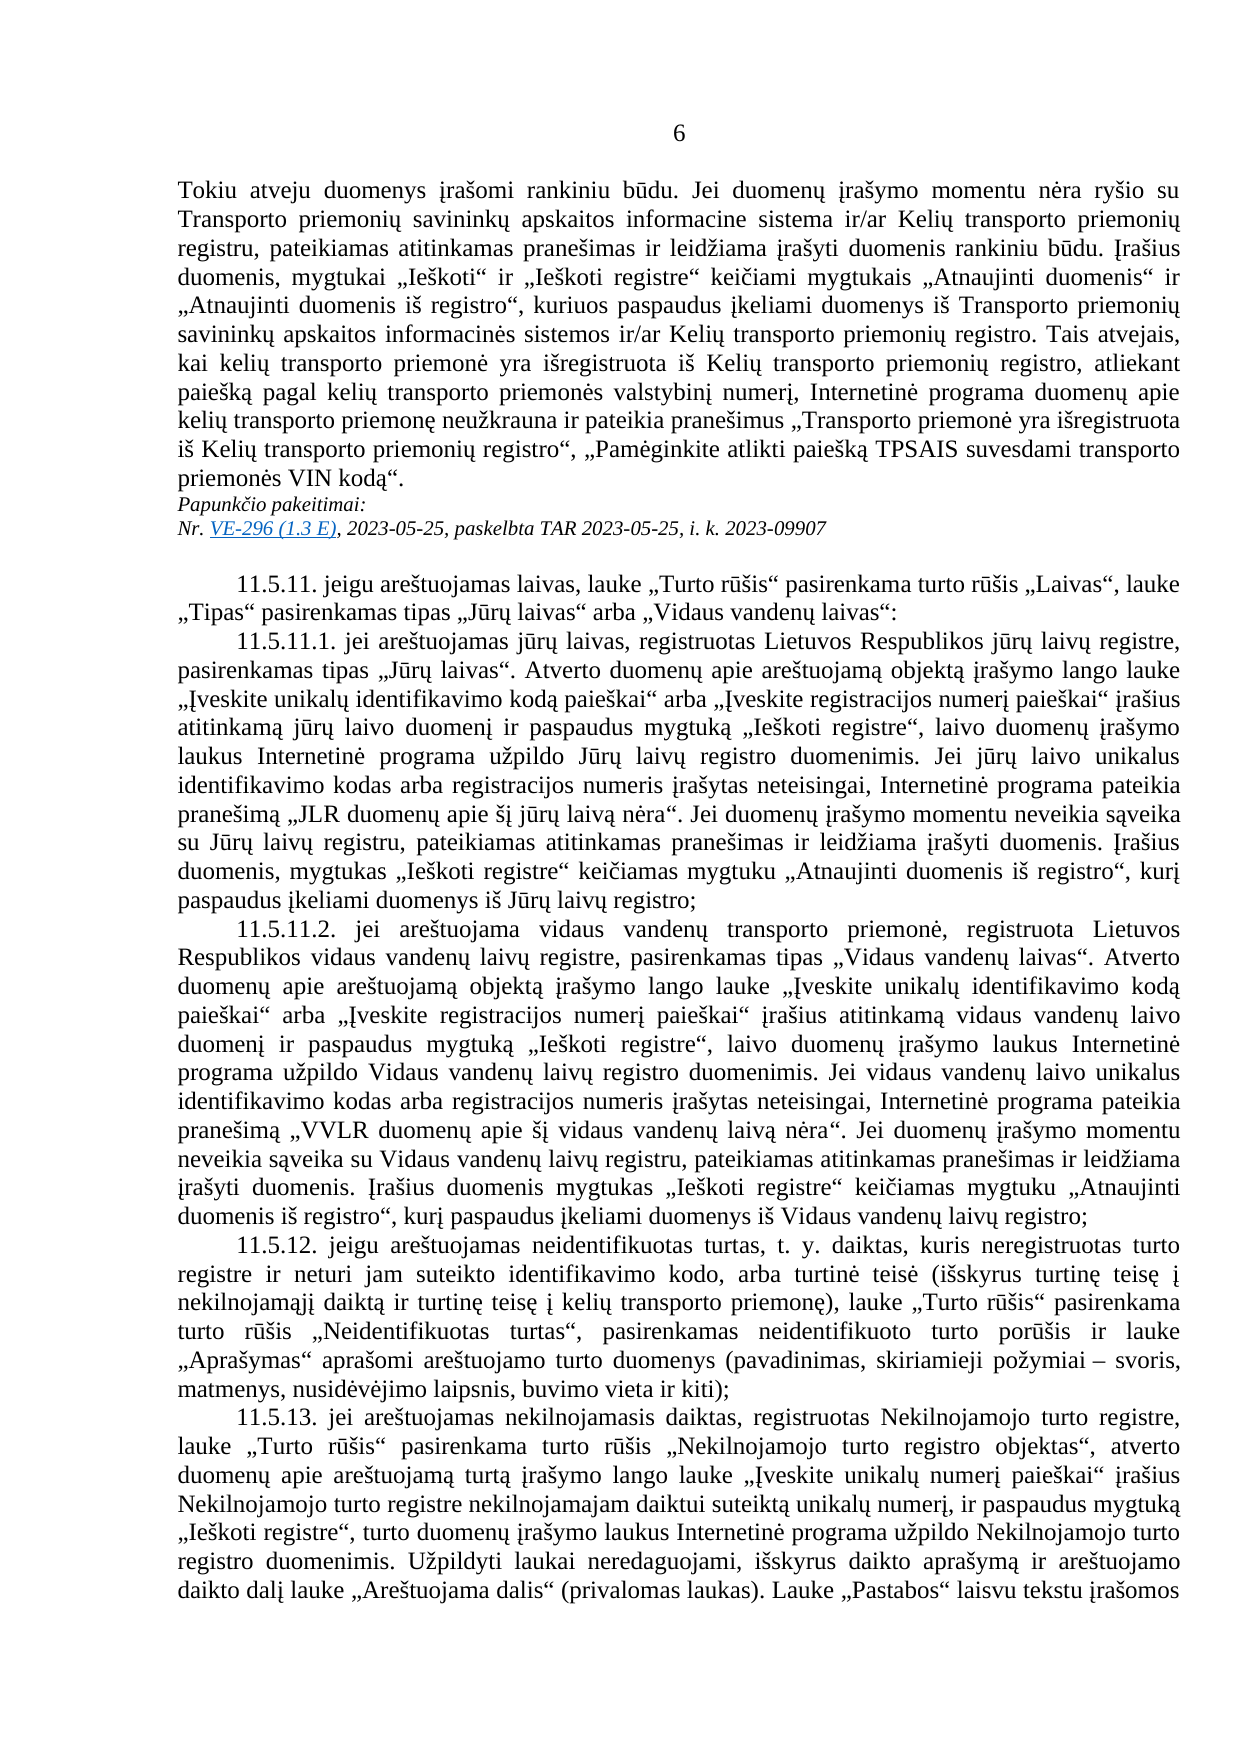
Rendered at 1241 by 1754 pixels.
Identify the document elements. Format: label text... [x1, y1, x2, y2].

text Nr. VE-296 (1.3 E), 2023-05-25, paskelbta TAR 2023-05-25, i. k. 2023-09907 [177, 516, 1181, 540]
text 11.5.11.2. jei areštuojama vidaus vandenų transporto priemonė, registruota Lietuvos Respublikos vidaus vandenų laivų registre, pasirenkamas tipas „Vidaus vandenų laivas“. Atverto duomenų apie areštuojamą objektą įrašymo lango lauke „Įveskite unikalų identifikavimo kodą paieškai“ arba „Įveskite registracijos numerį paieškai“ įrašius atitinkamą vidaus vandenų laivo duomenį ir paspaudus mygtuką „Ieškoti registre“, laivo duomenų įrašymo laukus Internetinė programa užpildo Vidaus vandenų laivų registro duomenimis. Jei vidaus vandenų laivo unikalus identifikavimo kodas arba registracijos numeris įrašytas neteisingai, Internetinė programa pateikia pranešimą „VVLR duomenų apie šį vidaus vandenų laivą nėra“. Jei duomenų įrašymo momentu neveikia sąveika su Vidaus vandenų laivų registru, pateikiamas atitinkamas pranešimas ir leidžiama įrašyti duomenis. Įrašius duomenis mygtukas „Ieškoti registre“ keičiamas mygtuku „Atnaujinti duomenis iš registro“, kurį paspaudus įkeliami duomenys iš Vidaus vandenų laivų registro; [177, 914, 1181, 1230]
text Tokiu atveju duomenys įrašomi rankiniu būdu. Jei duomenų įrašymo momentu nėra ryšio su Transporto priemonių savininkų apskaitos informacine sistema ir/ar Kelių transporto priemonių registru, pateikiamas atitinkamas pranešimas ir leidžiama įrašyti duomenis rankiniu būdu. Įrašius duomenis, mygtukai „Ieškoti“ ir „Ieškoti registre“ keičiami mygtukais „Atnaujinti duomenis“ ir „Atnaujinti duomenis iš registro“, kuriuos paspaudus įkeliami duomenys iš Transporto priemonių savininkų apskaitos informacinės sistemos ir/ar Kelių transporto priemonių registro. Tais atvejais, kai kelių transporto priemonė yra išregistruota iš Kelių transporto priemonių registro, atliekant paiešką pagal kelių transporto priemonės valstybinį numerį, Internetinė programa duomenų apie kelių transporto priemonę neužkrauna ir pateikia pranešimus „Transporto priemonė yra išregistruota iš Kelių transporto priemonių registro“, „Pamėginkite atlikti paiešką TPSAIS suvesdami transporto priemonės VIN kodą“. [177, 176, 1181, 492]
text 11.5.12. jeigu areštuojamas neidentifikuotas turtas, t. y. daiktas, kuris neregistruotas turto registre ir neturi jam suteikto identifikavimo kodo, arba turtinė teisė (išskyrus turtinę teisę į nekilnojamąjį daiktą ir turtinę teisę į kelių transporto priemonę), lauke „Turto rūšis“ pasirenkama turto rūšis „Neidentifikuotas turtas“, pasirenkamas neidentifikuoto turto porūšis ir lauke „Aprašymas“ aprašomi areštuojamo turto duomenys (pavadinimas, skiriamieji požymiai – svoris, matmenys, nusidėvėjimo laipsnis, buvimo vieta ir kiti); [177, 1230, 1181, 1402]
text Papunkčio pakeitimai: [177, 492, 1181, 516]
text 11.5.11.1. jei areštuojamas jūrų laivas, registruotas Lietuvos Respublikos jūrų laivų registre, pasirenkamas tipas „Jūrų laivas“. Atverto duomenų apie areštuojamą objektą įrašymo lango lauke „Įveskite unikalų identifikavimo kodą paieškai“ arba „Įveskite registracijos numerį paieškai“ įrašius atitinkamą jūrų laivo duomenį ir paspaudus mygtuką „Ieškoti registre“, laivo duomenų įrašymo laukus Internetinė programa užpildo Jūrų laivų registro duomenimis. Jei jūrų laivo unikalus identifikavimo kodas arba registracijos numeris įrašytas neteisingai, Internetinė programa pateikia pranešimą „JLR duomenų apie šį jūrų laivą nėra“. Jei duomenų įrašymo momentu neveikia sąveika su Jūrų laivų registru, pateikiamas atitinkamas pranešimas ir leidžiama įrašyti duomenis. Įrašius duomenis, mygtukas „Ieškoti registre“ keičiamas mygtuku „Atnaujinti duomenis iš registro“, kurį paspaudus įkeliami duomenys iš Jūrų laivų registro; [177, 626, 1181, 914]
text 11.5.13. jei areštuojamas nekilnojamasis daiktas, registruotas Nekilnojamojo turto registre, lauke „Turto rūšis“ pasirenkama turto rūšis „Nekilnojamojo turto registro objektas“, atverto duomenų apie areštuojamą turtą įrašymo lango lauke „Įveskite unikalų numerį paieškai“ įrašius Nekilnojamojo turto registre nekilnojamajam daiktui suteiktą unikalų numerį, ir paspaudus mygtuką „Ieškoti registre“, turto duomenų įrašymo laukus Internetinė programa užpildo Nekilnojamojo turto registro duomenimis. Užpildyti laukai neredaguojami, išskyrus daikto aprašymą ir areštuojamo daikto dalį lauke „Areštuojama dalis“ (privalomas laukas). Lauke „Pastabos“ laisvu tekstu įrašomos [177, 1402, 1181, 1604]
text 11.5.11. jeigu areštuojamas laivas, lauke „Turto rūšis“ pasirenkama turto rūšis „Laivas“, lauke „Tipas“ pasirenkamas tipas „Jūrų laivas“ arba „Vidaus vandenų laivas“: [177, 569, 1181, 626]
